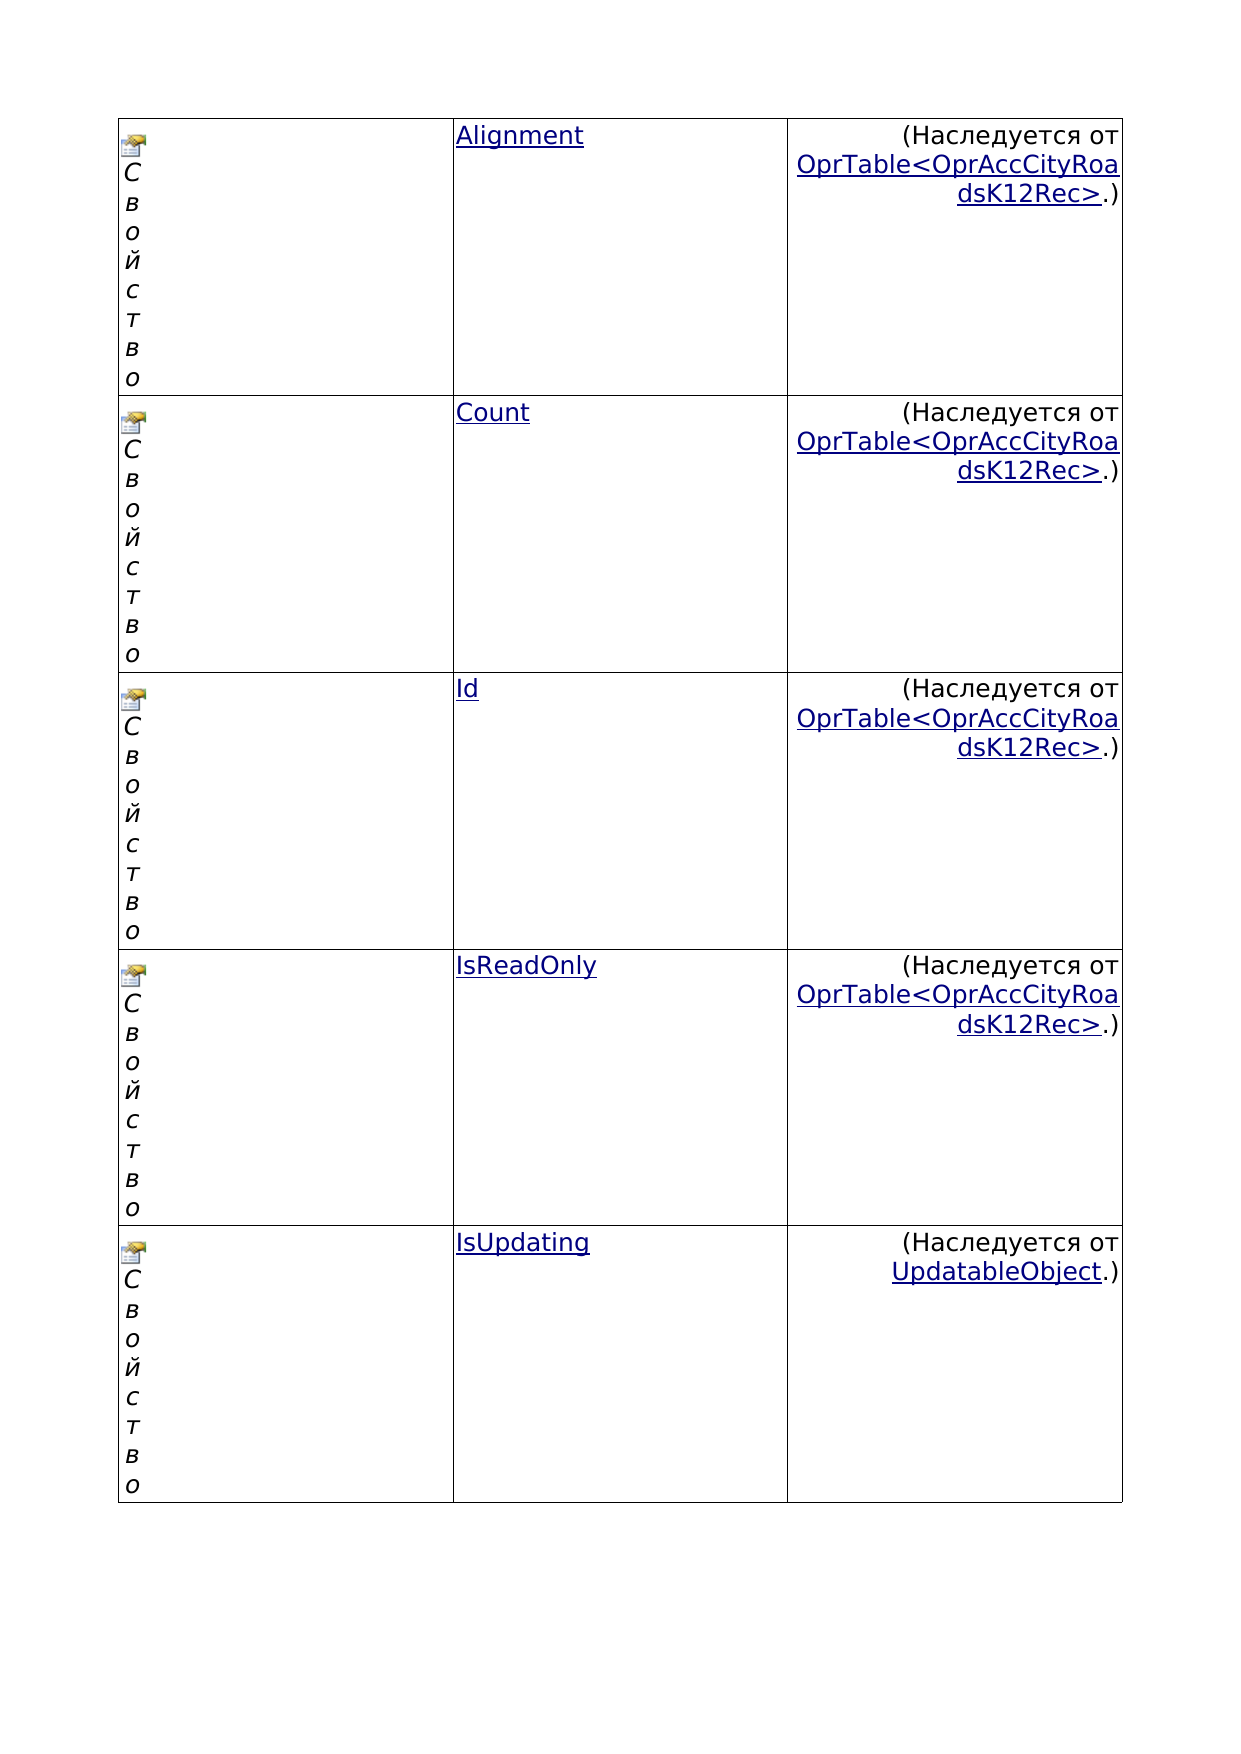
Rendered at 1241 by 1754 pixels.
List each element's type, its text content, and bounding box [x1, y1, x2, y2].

table_cell [119, 396, 453, 672]
table_cell IsUpdating [454, 1226, 787, 1502]
table_cell [119, 950, 453, 1225]
table_cell [119, 119, 453, 395]
picture [121, 410, 147, 436]
table_cell IsReadOnly [454, 950, 787, 1225]
table_cell (Наследуется от OprTable<OprAccCityRoadsK12Rec>.) [788, 119, 1122, 395]
table_cell [119, 1226, 453, 1502]
table_cell (Наследуется от OprTable<OprAccCityRoadsK12Rec>.) [788, 673, 1122, 948]
picture [121, 1240, 147, 1266]
picture [121, 963, 147, 989]
picture [121, 133, 147, 159]
table_cell (Наследуется от UpdatableObject.) [788, 1226, 1122, 1502]
table_cell (Наследуется от OprTable<OprAccCityRoadsK12Rec>.) [788, 396, 1122, 672]
picture [121, 687, 147, 713]
table_cell Count [454, 396, 787, 672]
table_cell [119, 673, 453, 948]
table_cell Id [454, 673, 787, 948]
table_cell Alignment [454, 119, 787, 395]
table_cell (Наследуется от OprTable<OprAccCityRoadsK12Rec>.) [788, 950, 1122, 1225]
